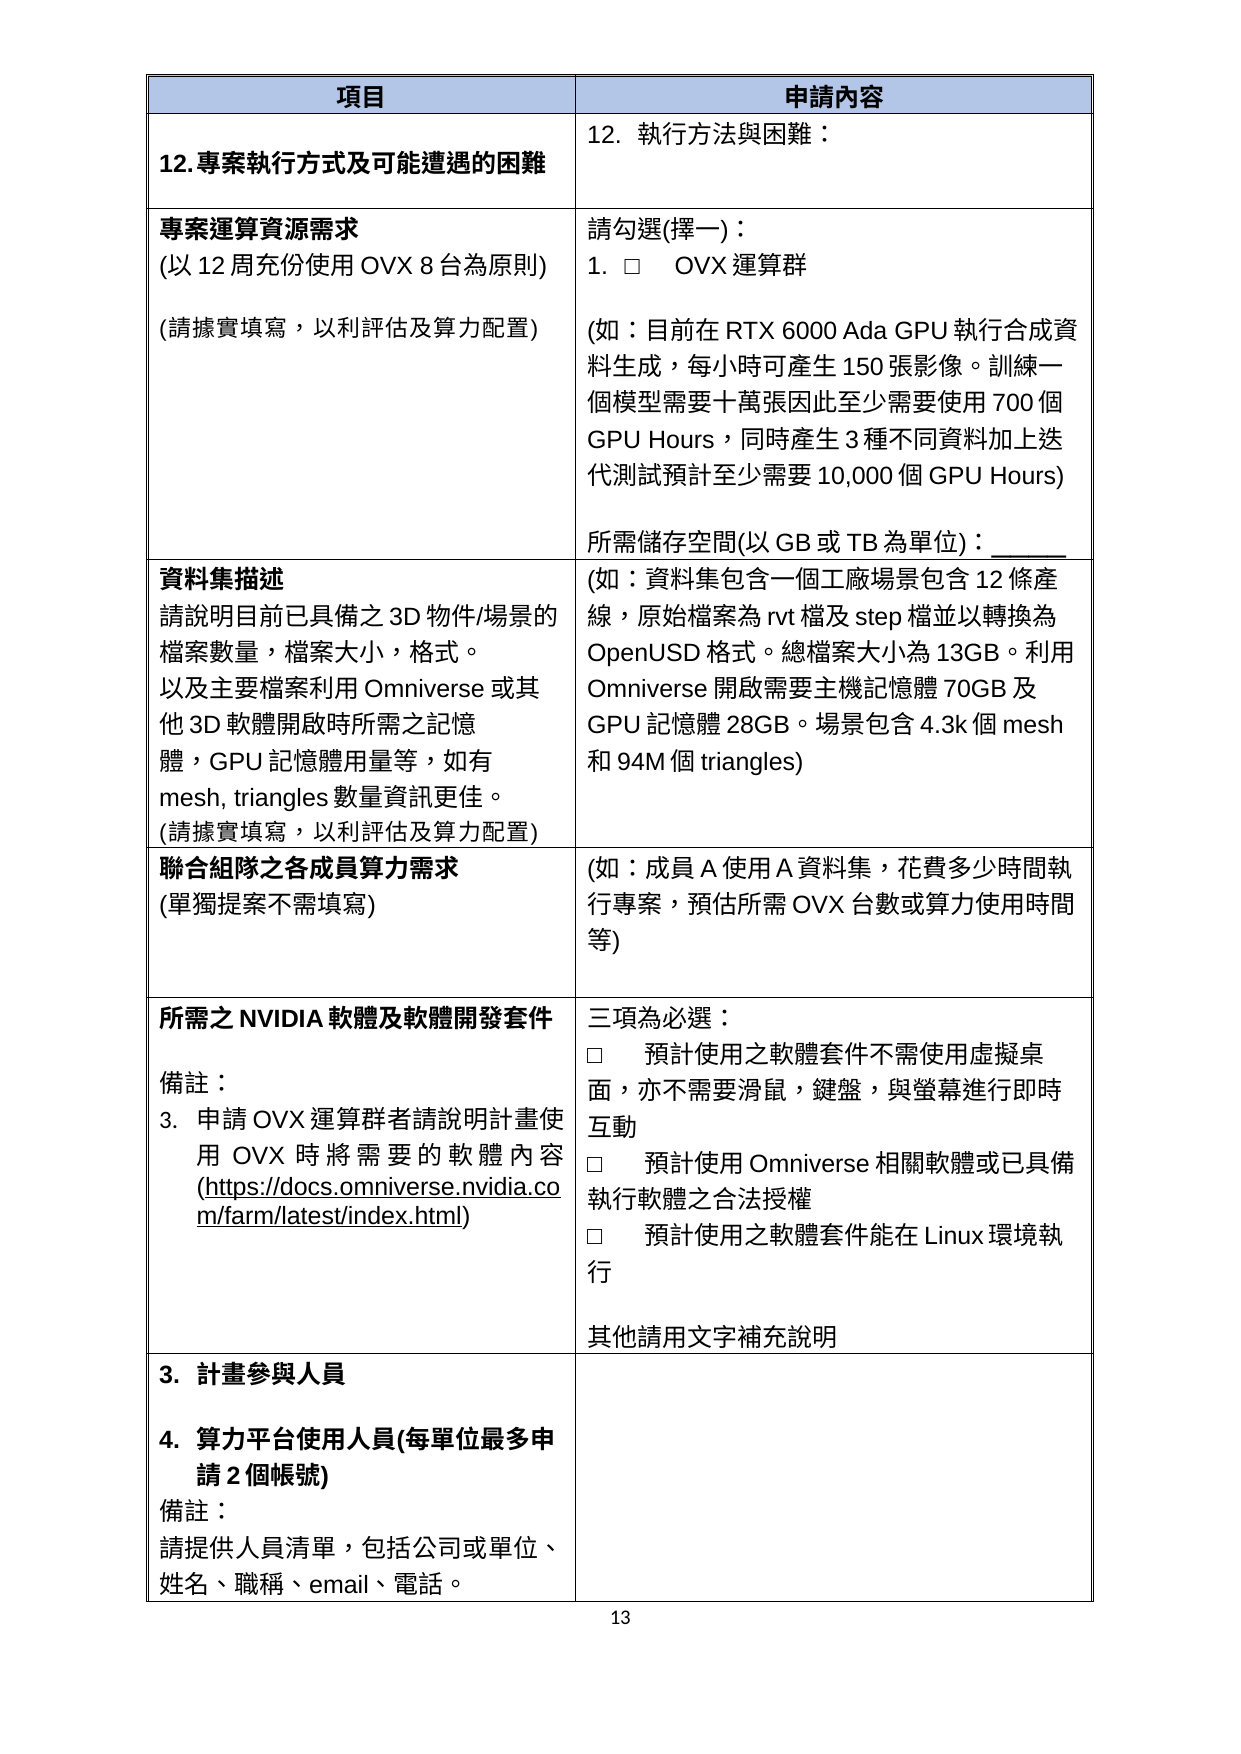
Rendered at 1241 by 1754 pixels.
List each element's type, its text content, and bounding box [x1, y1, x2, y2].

table_cell 計畫參與人員 算力平台使用人員(每單位最多申請2個帳號) 備註： 請提供人員清單，包括公司或單位、姓名、職稱、email、電話。 [149, 1354, 575, 1601]
table_cell 專案主題： 請勾選(可多選)： □ 3D 動畫與影像渲染 □ 合成資料生成 □ Isaac-Sim 機器人模擬 □ 強化學習 專案的重要性： 預期產出 預期效益： 算力需求說明： 執行方法與困難： [576, 114, 1091, 208]
table_cell 聯合組隊之各成員算力需求 (單獨提案不需填寫) [149, 848, 575, 997]
table_cell (如：資料集包含一個工廠場景包含12條產線，原始檔案為rvt檔及step檔並以轉換為OpenUSD格式。總檔案大小為13GB。利用Omniverse開啟需要主機記憶體70GB及GPU記憶體28GB。場景包含4.3k個mesh和94M個triangles) [576, 560, 1091, 847]
table_cell 專案重點說明 專案主題：包括以下題目但不限於如生成式AI應用、大型語言模型、數位孿生等(註明有無其他政府計畫補助) 專案的重要性：整體之研究規劃與重要性，本次專案之目的及解決那些問題 預期產出：專案計畫預期成果，需有書面結案報告，並以公開展示或影片呈現前後變化 完成專案後的效益，如我國提昇前瞻技術、帶動產業共創、提升商業化價值、培育人才等；請具體提出實際可量化之效益(如降低多少開發時間或成本、製程減少多少時間等) 專案對於大算力之需求理由 專案執行方式及可能遭遇的困難 [149, 114, 575, 208]
table_cell 請勾選(擇一)： □ OVX運算群 (如：目前在RTX 6000 Ada GPU執行合成資料生成，每小時可產生150張影像。訓練一個模型需要十萬張因此至少需要使用700個GPU Hours，同時產生3種不同資料加上迭代測試預計至少需要10,000個GPU Hours) 所需儲存空間(以GB或TB為單位)：____ [576, 209, 1091, 559]
table_cell (如：成員A使用Ａ資料集，花費多少時間執行專案，預估所需OVX台數或算力使用時間等) [576, 848, 1091, 997]
table_header 申請內容 [576, 77, 1091, 113]
table_cell 資料集描述 請說明目前已具備之3D物件/場景的檔案數量，檔案大小，格式。 以及主要檔案利用Omniverse或其他3D軟體開啟時所需之記憶體，GPU記憶體用量等，如有mesh, triangles數量資訊更佳。 (請據實填寫，以利評估及算力配置) [149, 560, 575, 847]
table_cell 專案運算資源需求 (以12周充份使用OVX 8台為原則) (請據實填寫，以利評估及算力配置) [149, 209, 575, 559]
table_cell [576, 1354, 1091, 1601]
table_header 項目 [149, 77, 575, 113]
table_cell 三項為必選： □ 預計使用之軟體套件不需使用虛擬桌面，亦不需要滑鼠，鍵盤，與螢幕進行即時互動 □ 預計使用Omniverse相關軟體或已具備執行軟體之合法授權 □ 預計使用之軟體套件能在Linux環境執行 其他請用文字補充說明 [576, 998, 1091, 1353]
table_cell 所需之NVIDIA軟體及軟體開發套件 備註： 申請OVX運算群者請說明計畫使用OVX時將需要的軟體內容 (https://docs.omniverse.nvidia.com/farm/latest/index.html) [149, 998, 575, 1353]
